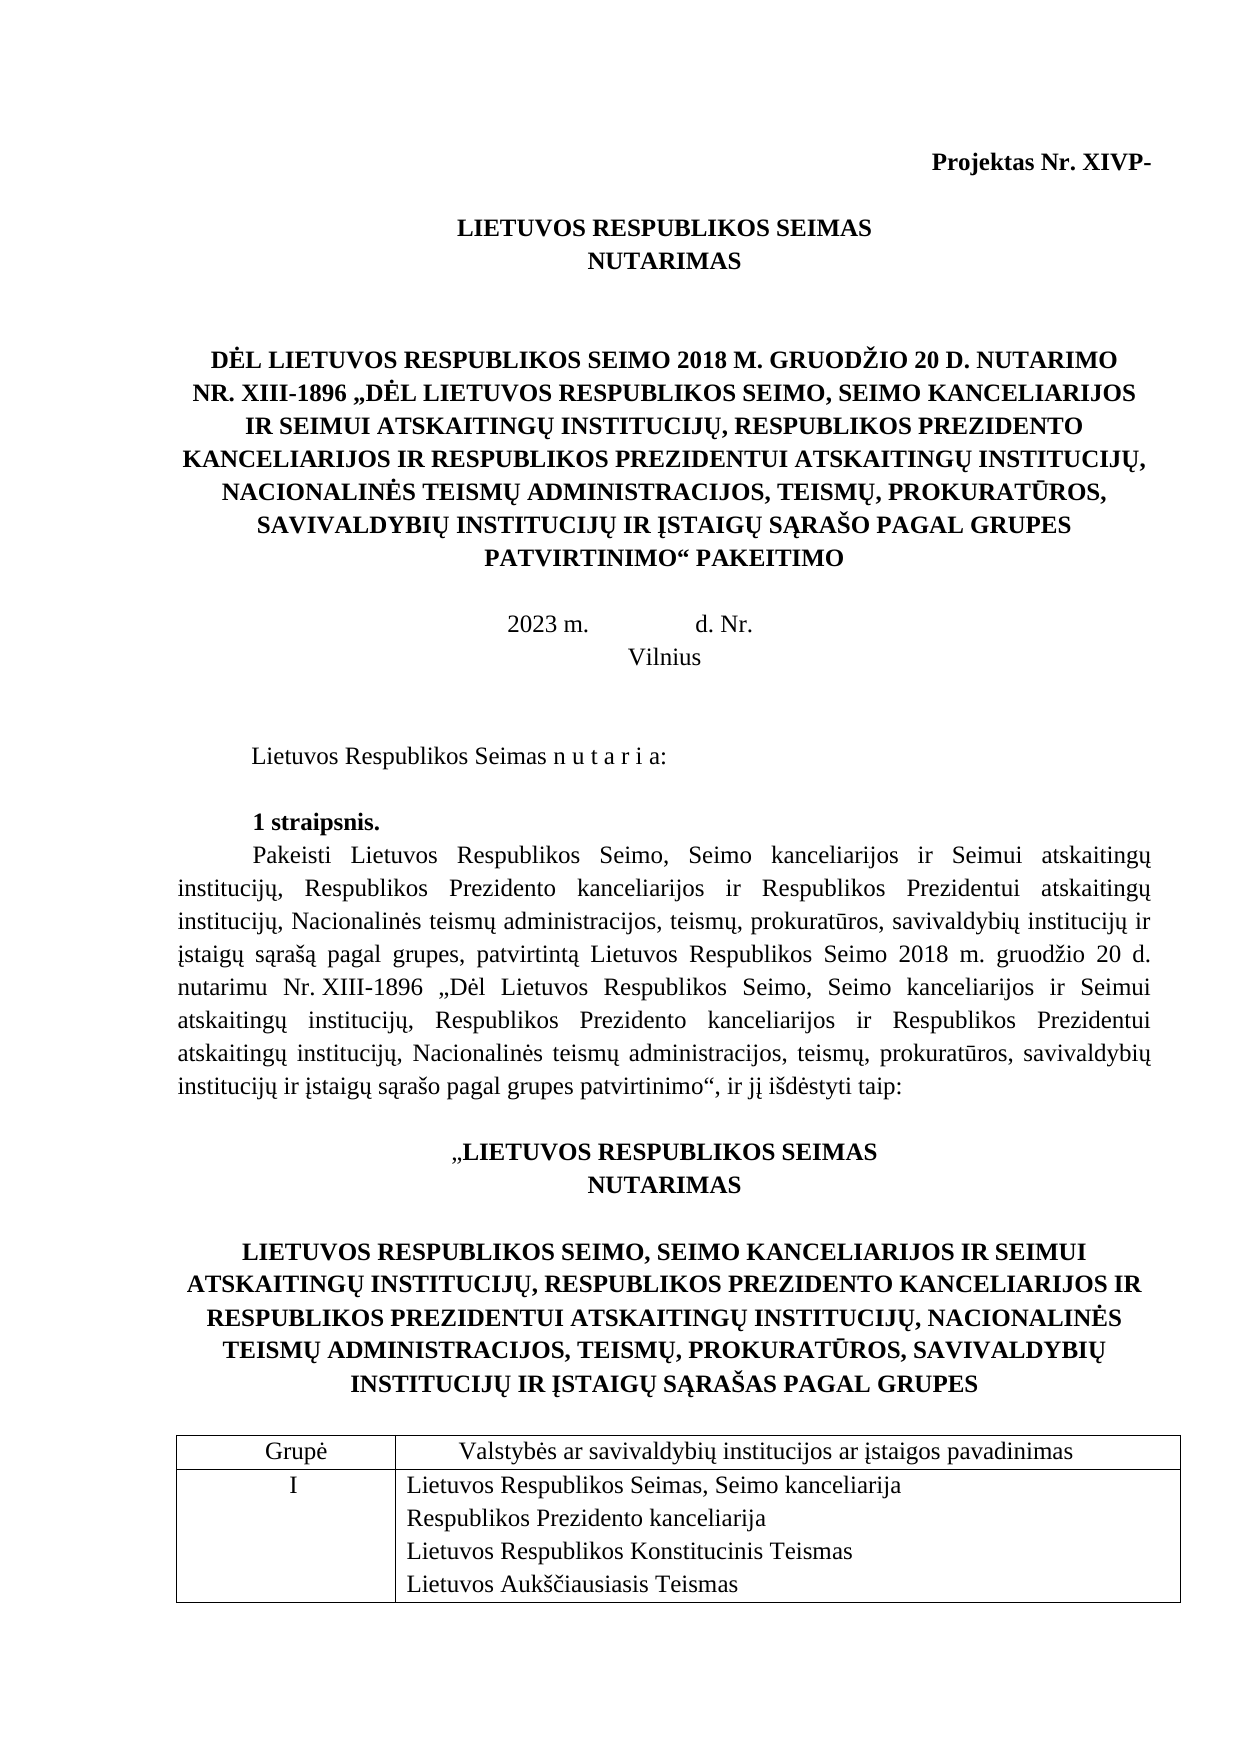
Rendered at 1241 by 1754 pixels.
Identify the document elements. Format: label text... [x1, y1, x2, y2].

text 2023 m. d. Nr. [177, 609, 1152, 638]
table_cell I [177, 1470, 395, 1602]
table_header Grupė [177, 1436, 395, 1469]
table_cell Lietuvos Respublikos Seimas, Seimo kanceliarija Respublikos Prezidento kanceliarija Lietuvos Respublikos Konstitucinis Teismas Lietuvos Aukščiausiasis Teismas [396, 1470, 1180, 1602]
table_header Valstybės ar savivaldybių institucijos ar įstaigos pavadinimas [396, 1436, 1180, 1469]
text Projektas Nr. XIVP- [177, 147, 1152, 176]
text Pakeisti Lietuvos Respublikos Seimo, Seimo kanceliarijos ir Seimui atskaitingų institucijų, Respublikos Prezidento kanceliarijos ir Respublikos Prezidentui atskaitingų institucijų, Nacionalinės teismų administracijos, teismų, prokuratūros, savivaldybių institucijų ir įstaigų sąrašą pagal grupes, patvirtintą Lietuvos Respublikos Seimo 2018 m. gruodžio 20 d. nutarimu Nr. XIII-1896 „Dėl Lietuvos Respublikos Seimo, Seimo kanceliarijos ir Seimui atskaitingų institucijų, Respublikos Prezidento kanceliarijos ir Respublikos Prezidentui atskaitingų institucijų, Nacionalinės teismų administracijos, teismų, prokuratūros, savivaldybių institucijų ir įstaigų sąrašo pagal grupes patvirtinimo“, ir jį išdėstyti taip: [177, 840, 1152, 1100]
text Vilnius [177, 642, 1152, 671]
text LIETUVOS RESPUBLIKOS seimas [177, 213, 1152, 242]
text nutarimas [177, 1171, 1152, 1199]
text „LIETUVOS RESPUBLIKOS seimas [177, 1137, 1152, 1166]
text nutarimas [177, 246, 1152, 275]
text 1 straipsnis. [177, 807, 1152, 836]
text LIETUVOS RESPUBLIKOS SEIMO, SEIMO KANCELIARIJOS IR SEIMUI ATSKAITINGŲ INSTITUCIJŲ, RESPUBLIKOS PREZIDENTO KANCELIARIJOS IR RESPUBLIKOS PREZIDENTUI ATSKAITINGŲ INSTITUCIJŲ, NACIONALINĖS TEISMŲ ADMINISTRACIJOS, TEISMŲ, PROKURATŪROS, SAVIVALDYBIŲ INSTITUCIJŲ IR ĮSTAIGŲ SĄRAŠAS PAGAL GRUPES [177, 1237, 1152, 1397]
text DĖL LIETUVOS RESPUBLIKOS SEIMO 2018 m. gruodžio 20 d. nutarimo Nr. XIII-1896 „DĖL LIETUVOS RESPUBLIKOS SEIMO, SEIMO KANCELIARIJOS IR SEIMUI ATSKAITINGŲ INSTITUCIJŲ, RESPUBLIKOS PREZIDENTO KANCELIARIJOS IR RESPUBLIKOS PREZIDENTUI ATSKAITINGŲ INSTITUCIJŲ, NACIONALINĖS TEISMŲ ADMINISTRACIJOS, TEISMŲ, PROKURATŪROS, SAVIVALDYBIŲ INSTITUCIJŲ IR ĮSTAIGŲ SĄRAŠO PAGAL GRUPES PATVIRTINIMO“ pakeitimo [177, 345, 1152, 572]
text Lietuvos Respublikos Seimas nutaria: [177, 741, 1152, 770]
